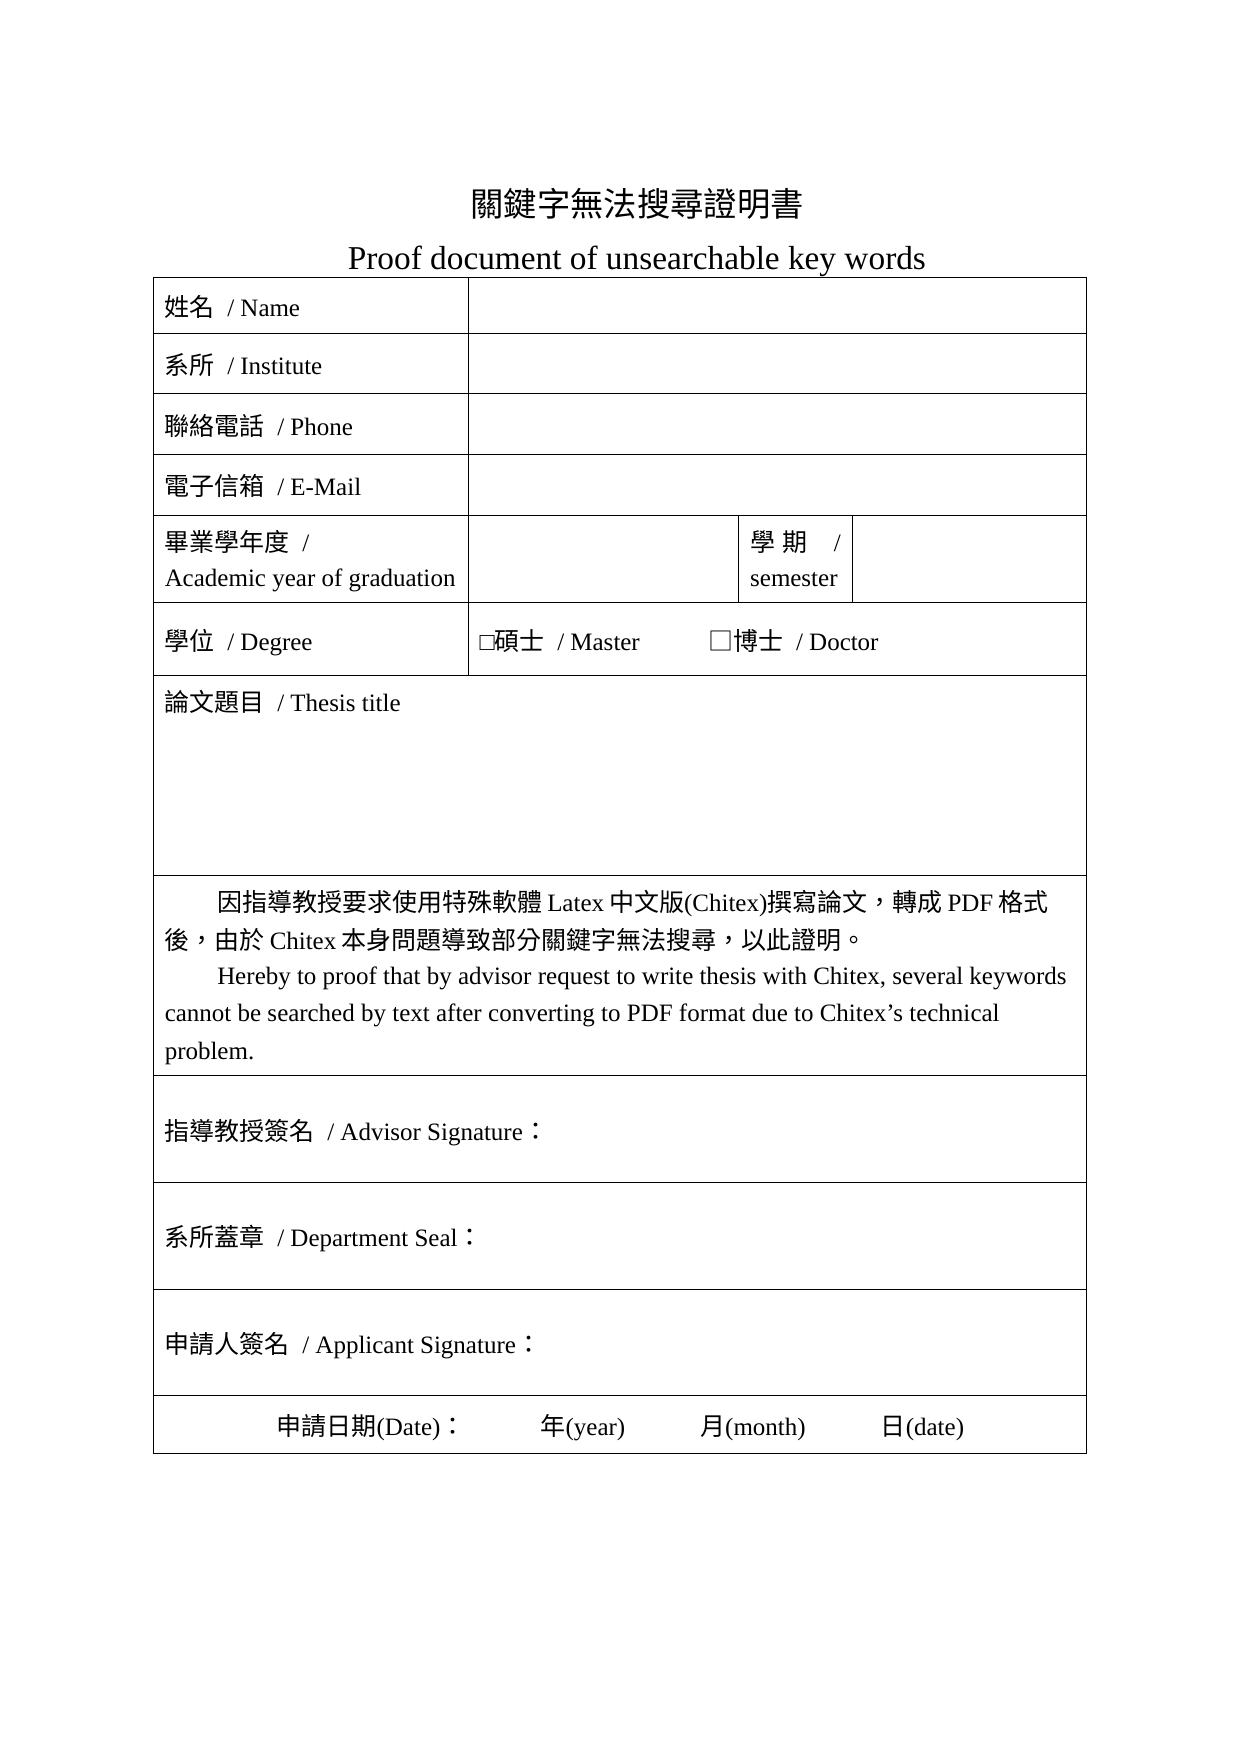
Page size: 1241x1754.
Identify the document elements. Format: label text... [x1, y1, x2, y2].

table_cell [469, 455, 1086, 514]
table_cell □碩士 / Master □博士 / Doctor [469, 603, 1086, 675]
table_cell 學期 / semester [739, 516, 852, 602]
table_cell [469, 334, 1086, 393]
table_cell 因指導教授要求使用特殊軟體Latex中文版(Chitex)撰寫論文，轉成PDF格式後，由於Chitex本身問題導致部分關鍵字無法搜尋，以此證明。 Hereby to proof that by advisor request to write thesis with Chitex, several keywords cannot be searched by text after converting to PDF format due to Chitex’s technical problem. [154, 876, 1086, 1075]
table_cell 聯絡電話 / Phone [154, 394, 468, 454]
table_header 姓名 / Name [154, 278, 468, 333]
table_cell 申請人簽名 / Applicant Signature： [154, 1290, 1086, 1395]
table_cell [853, 516, 1086, 602]
table_cell 系所 / Institute [154, 334, 468, 393]
table_cell 系所蓋章 / Department Seal： [154, 1183, 1086, 1288]
table_cell 論文題目 / Thesis title [154, 676, 1086, 875]
table_cell 學位 / Degree [154, 603, 468, 675]
table_cell 畢業學年度 / Academic year of graduation [154, 516, 468, 602]
table_cell 電子信箱 / E-Mail [154, 455, 468, 514]
table_header [469, 278, 1086, 333]
text 關鍵字無法搜尋證明書 [187, 164, 1053, 239]
table_cell 申請日期(Date)： 年(year) 月(month) 日(date) [154, 1396, 1086, 1453]
table_cell [469, 516, 738, 602]
text Proof document of unsearchable key words [187, 239, 1053, 277]
table_cell 指導教授簽名 / Advisor Signature： [154, 1076, 1086, 1182]
table_cell [469, 394, 1086, 454]
